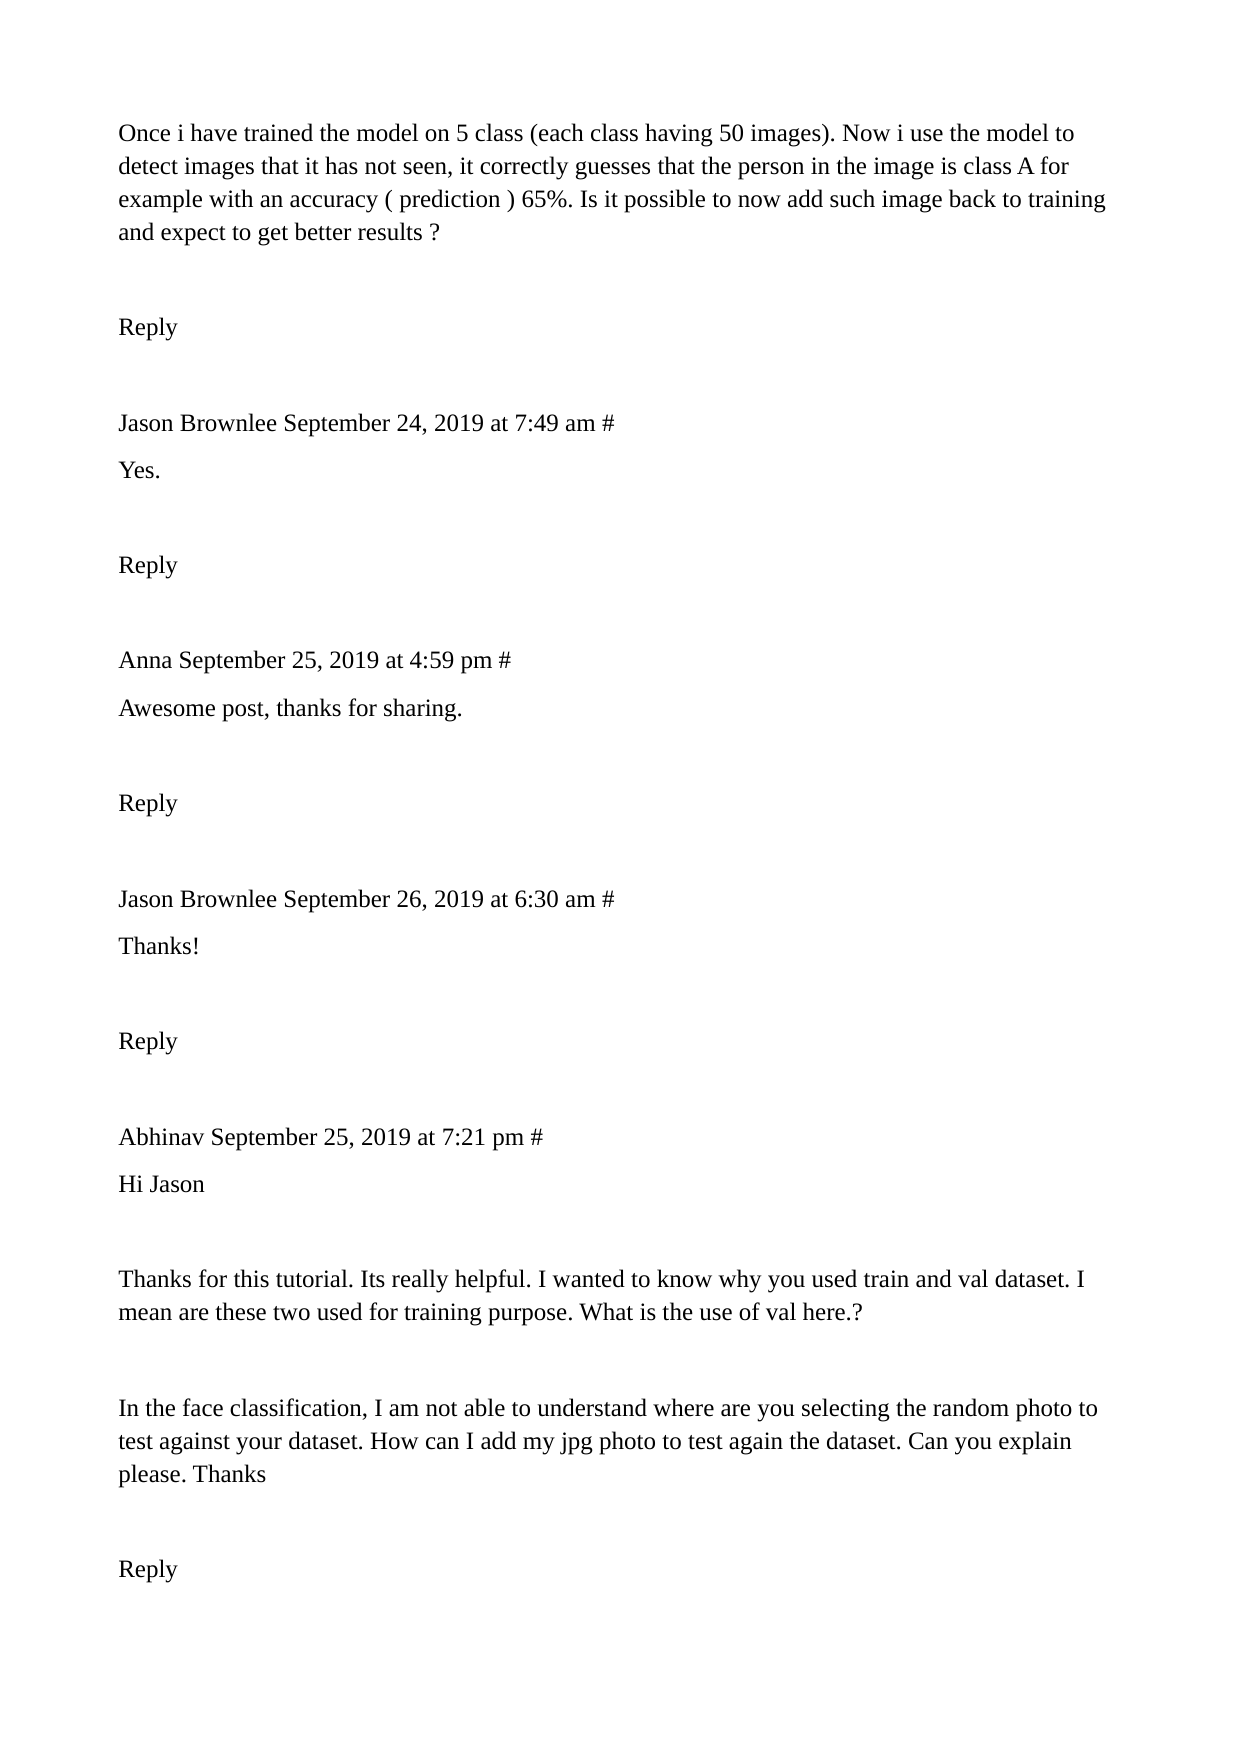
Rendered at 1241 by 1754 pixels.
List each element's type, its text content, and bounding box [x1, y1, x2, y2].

text In the face classification, I am not able to understand where are you selecting the random photo to test against your dataset. How can I add my jpg photo to test again the dataset. Can you explain please. Thanks [118, 1393, 1122, 1487]
text Once i have trained the model on 5 class (each class having 50 images). Now i use the model to detect images that it has not seen, it correctly guesses that the person in the image is class A for example with an accuracy ( prediction ) 65%. Is it possible to now add such image back to training and expect to get better results ? [118, 118, 1122, 246]
text Yes. [118, 455, 1122, 484]
text Reply [118, 550, 1122, 579]
text Reply [118, 1554, 1122, 1583]
text Reply [118, 788, 1122, 817]
text Abhinav September 25, 2019 at 7:21 pm # [118, 1122, 1122, 1150]
text Thanks! [118, 931, 1122, 960]
text Reply [118, 312, 1122, 341]
text Reply [118, 1026, 1122, 1055]
text Jason Brownlee September 24, 2019 at 7:49 am # [118, 408, 1122, 436]
text Anna September 25, 2019 at 4:59 pm # [118, 646, 1122, 674]
text Awesome post, thanks for sharing. [118, 693, 1122, 722]
text Hi Jason [118, 1169, 1122, 1198]
text Thanks for this tutorial. Its really helpful. I wanted to know why you used train and val dataset. I mean are these two used for training purpose. What is the use of val here.? [118, 1264, 1122, 1326]
text Jason Brownlee September 26, 2019 at 6:30 am # [118, 884, 1122, 912]
